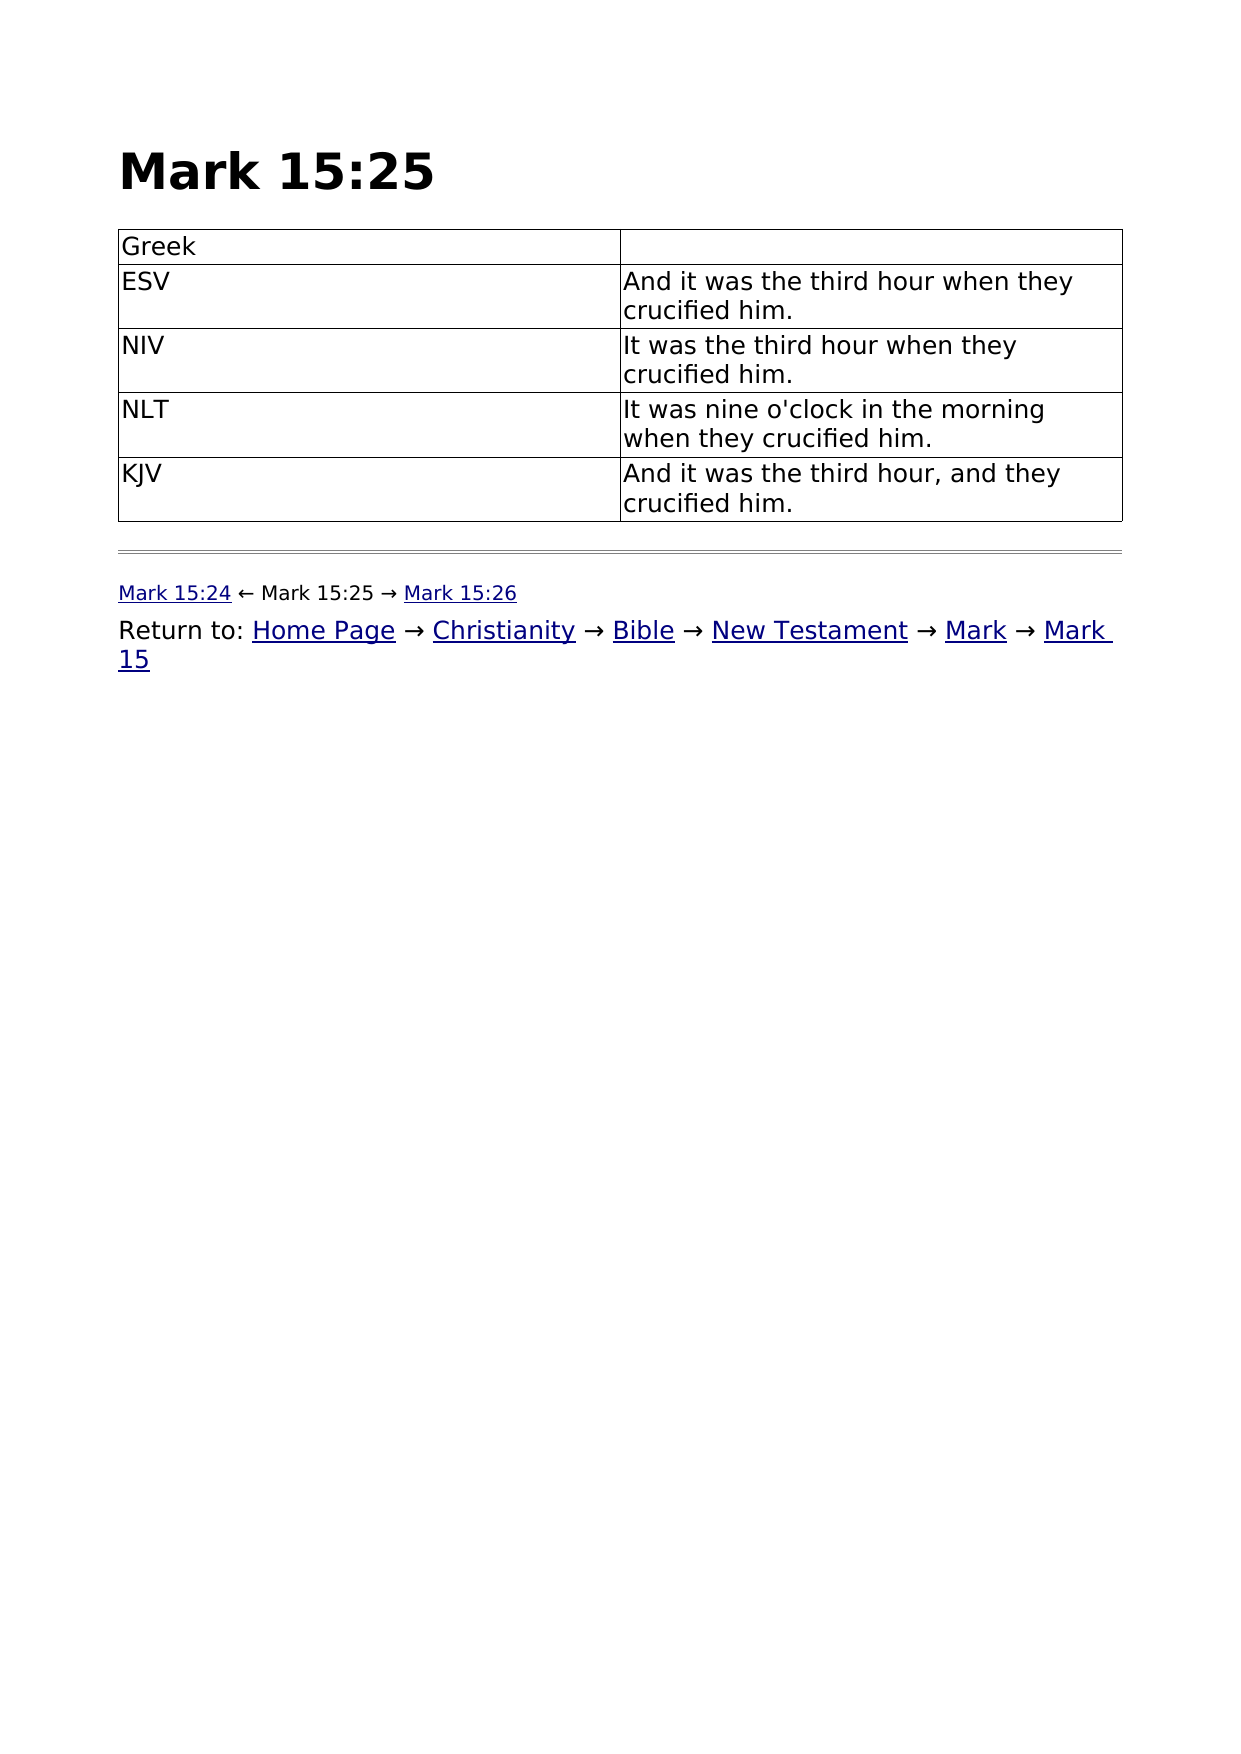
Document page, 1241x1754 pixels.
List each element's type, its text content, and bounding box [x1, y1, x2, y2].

table_header [621, 230, 1122, 264]
text Return to: Home Page → Christianity → Bible → New Testament → Mark → Mark 15 [118, 616, 1122, 674]
text Mark 15:24 ← Mark 15:25 → Mark 15:26 [118, 582, 1122, 616]
table_cell NIV [119, 329, 620, 392]
table_cell ESV [119, 265, 620, 328]
table_cell And it was the third hour, and they crucified him. [621, 458, 1122, 521]
table_header Greek [119, 230, 620, 264]
table_cell KJV [119, 458, 620, 521]
table_cell It was nine o'clock in the morning when they crucified him. [621, 393, 1122, 457]
subtitle Mark 15:25 [118, 143, 1122, 201]
table_cell It was the third hour when they crucified him. [621, 329, 1122, 392]
table_cell And it was the third hour when they crucified him. [621, 265, 1122, 328]
table_cell NLT [119, 393, 620, 457]
